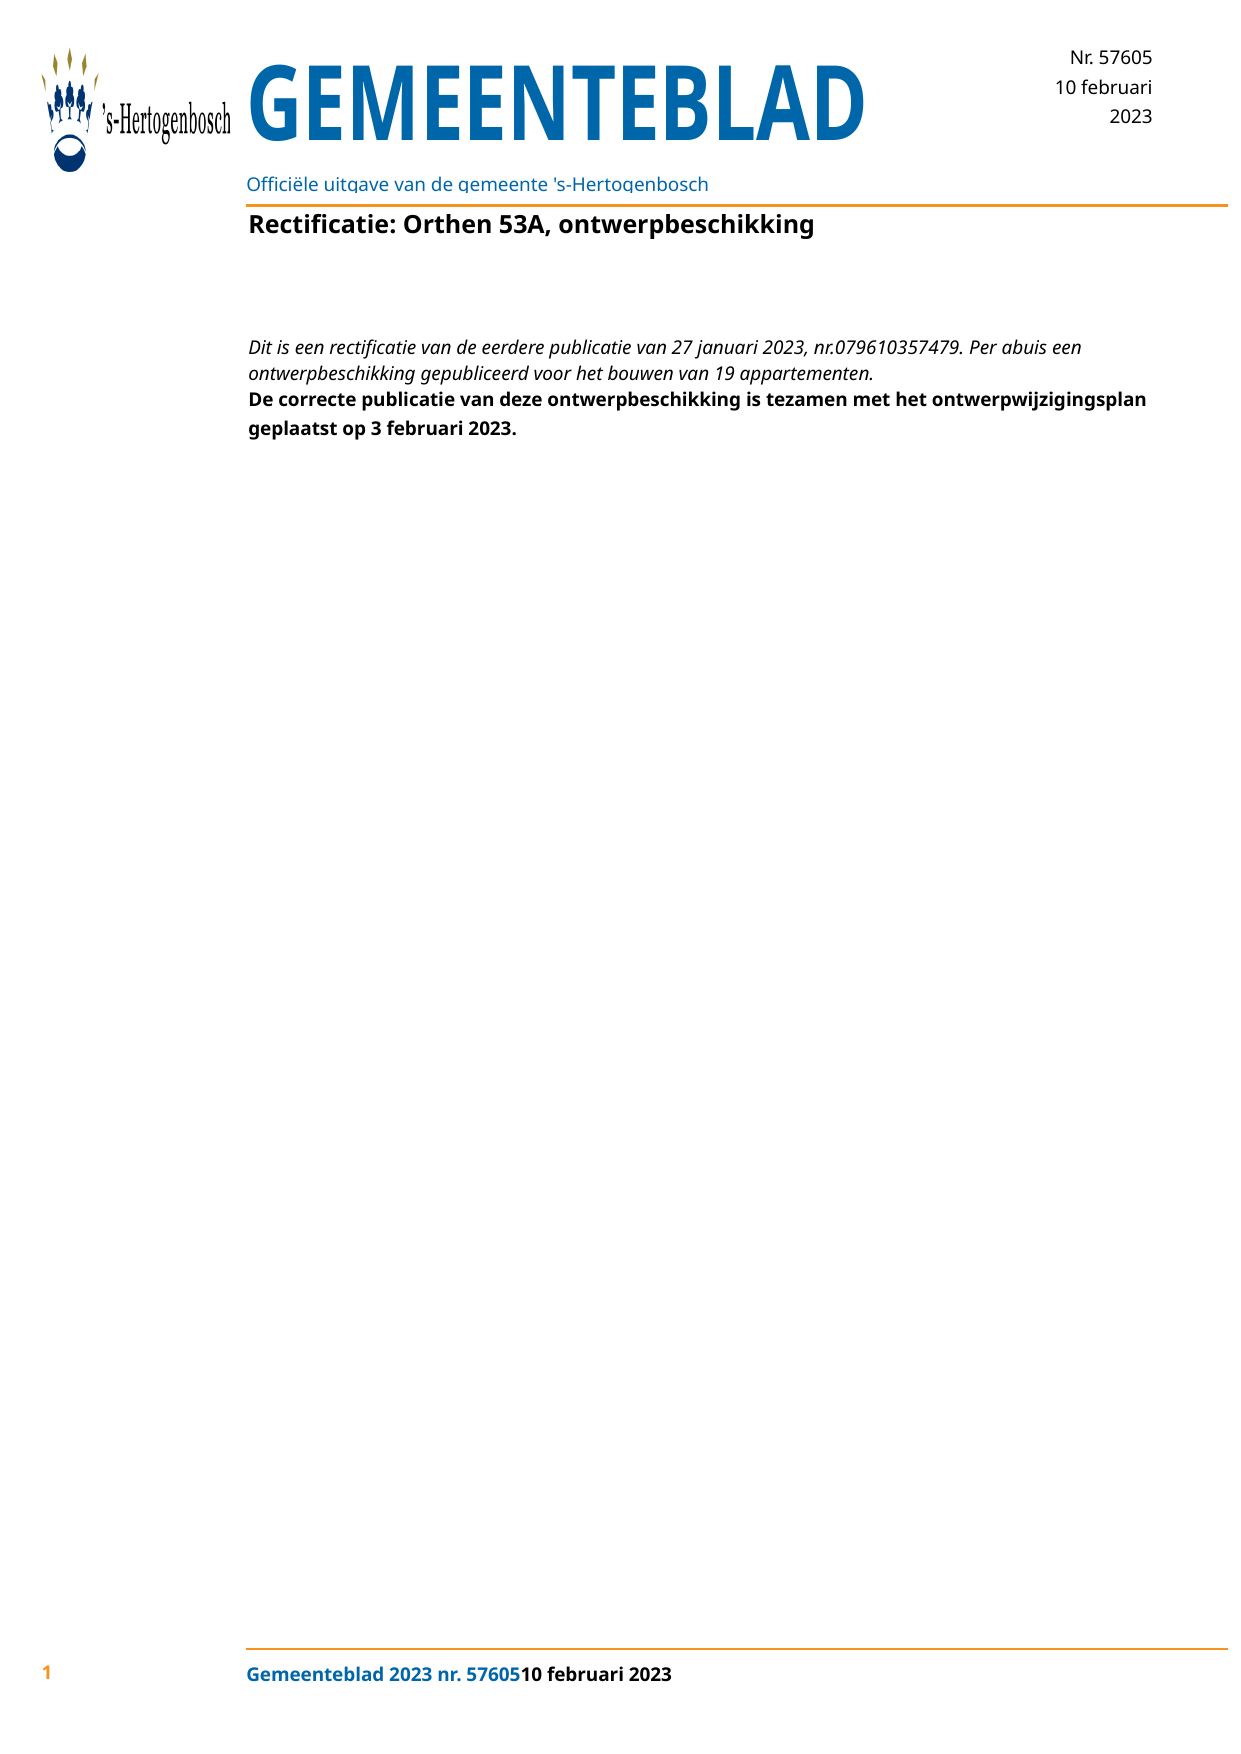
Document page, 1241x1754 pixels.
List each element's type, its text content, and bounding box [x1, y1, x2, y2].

text Rectificatie: Orthen 53A, ontwerpbeschikking [248, 207, 1152, 241]
text Dit is een rectificatie van de eerdere publicatie van 27 januari 2023, nr.079610357479. Per abuis een ontwerpbeschikking gepubliceerd voor het bouwen van 19 appartementen. [248, 334, 1152, 386]
picture [41, 47, 231, 172]
text De correcte publicatie van deze ontwerpbeschikking is tezamen met het ontwerpwijzigingsplan geplaatst op 3 februari 2023. [248, 386, 1152, 441]
